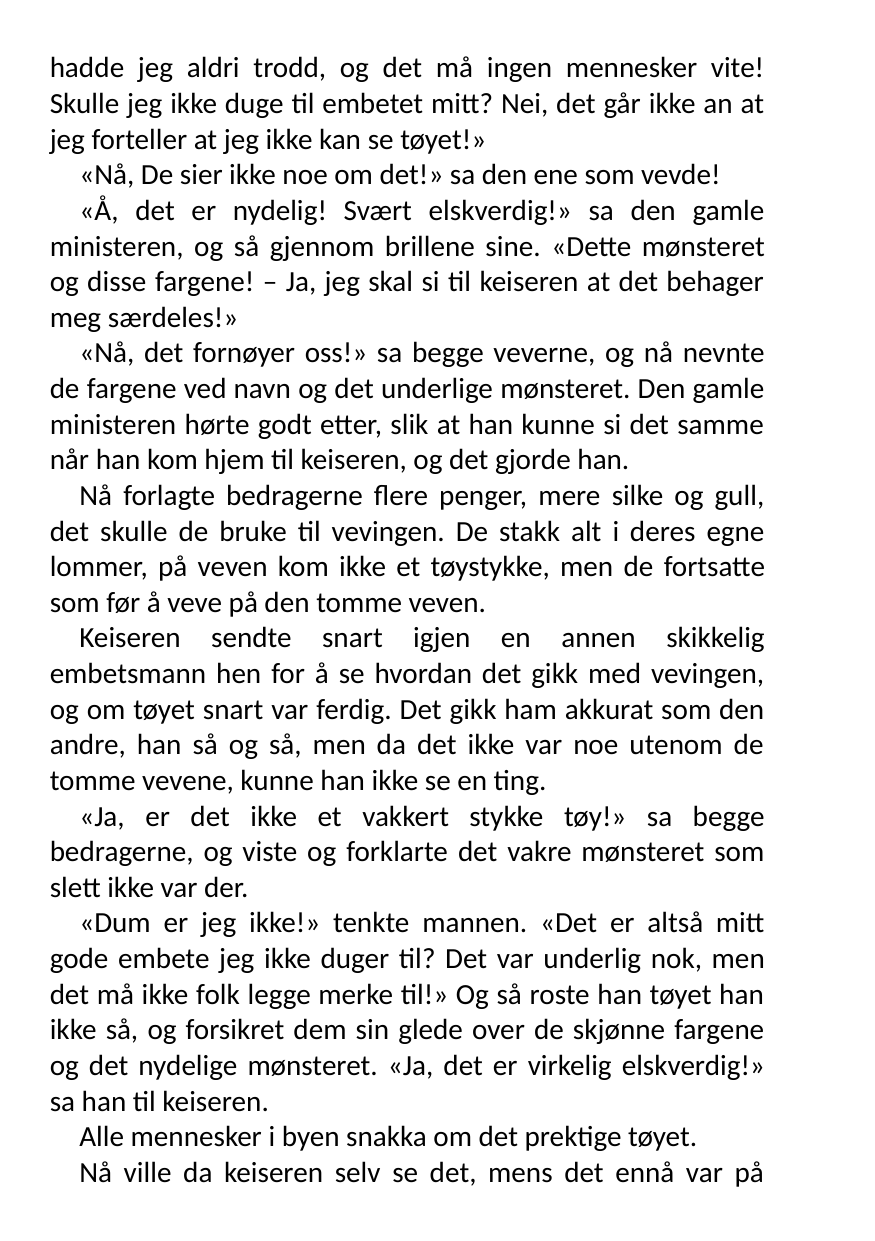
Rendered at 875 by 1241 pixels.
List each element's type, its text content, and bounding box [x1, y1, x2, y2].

text «Nå, det fornøyer oss!» sa begge veverne, og nå nevnte de fargene ved navn og det underlige mønsteret. Den gamle ministeren hørte godt etter, slik at han kunne si det samme når han kom hjem til keiseren, og det gjorde han. [49, 334, 765, 477]
text Alle mennesker i byen snakka om det prektige tøyet. [49, 1118, 765, 1154]
text «Nå, De sier ikke noe om det!» sa den ene som vevde! [49, 156, 765, 192]
text Keiseren sendte snart igjen en annen skikkelig embetsmann hen for å se hvordan det gikk med vevingen, og om tøyet snart var ferdig. Det gikk ham akkurat som den andre, han så og så, men da det ikke var noe utenom de tomme vevene, kunne han ikke se en ting. [49, 619, 765, 798]
text «Ja, er det ikke et vakkert stykke tøy!» sa begge bedragerne, og viste og forklarte det vakre mønsteret som slett ikke var der. [49, 798, 765, 904]
text Nå ville da keiseren selv se det, mens det ennå var på [49, 1154, 765, 1189]
text Nå forlagte bedragerne flere penger, mere silke og gull, det skulle de bruke til vevingen. De stakk alt i deres egne lommer, på veven kom ikke et tøystykke, men de fortsatte som før å veve på den tomme veven. [49, 477, 765, 619]
text «Å, det er nydelig! Svært elskverdig!» sa den gamle ministeren, og så gjennom brillene sine. «Dette mønsteret og disse fargene! – Ja, jeg skal si til keiseren at det behager meg særdeles!» [49, 192, 765, 334]
text «Dum er jeg ikke!» tenkte mannen. «Det er altså mitt gode embete jeg ikke duger til? Det var underlig nok, men det må ikke folk legge merke til!» Og så roste han tøyet han ikke så, og forsikret dem sin glede over de skjønne fargene og det nydelige mønsteret. «Ja, det er virkelig elskverdig!» sa han til keiseren. [49, 904, 765, 1118]
text hadde jeg aldri trodd, og det må ingen mennesker vite! Skulle jeg ikke duge til embetet mitt? Nei, det går ikke an at jeg forteller at jeg ikke kan se tøyet!» [49, 49, 765, 156]
